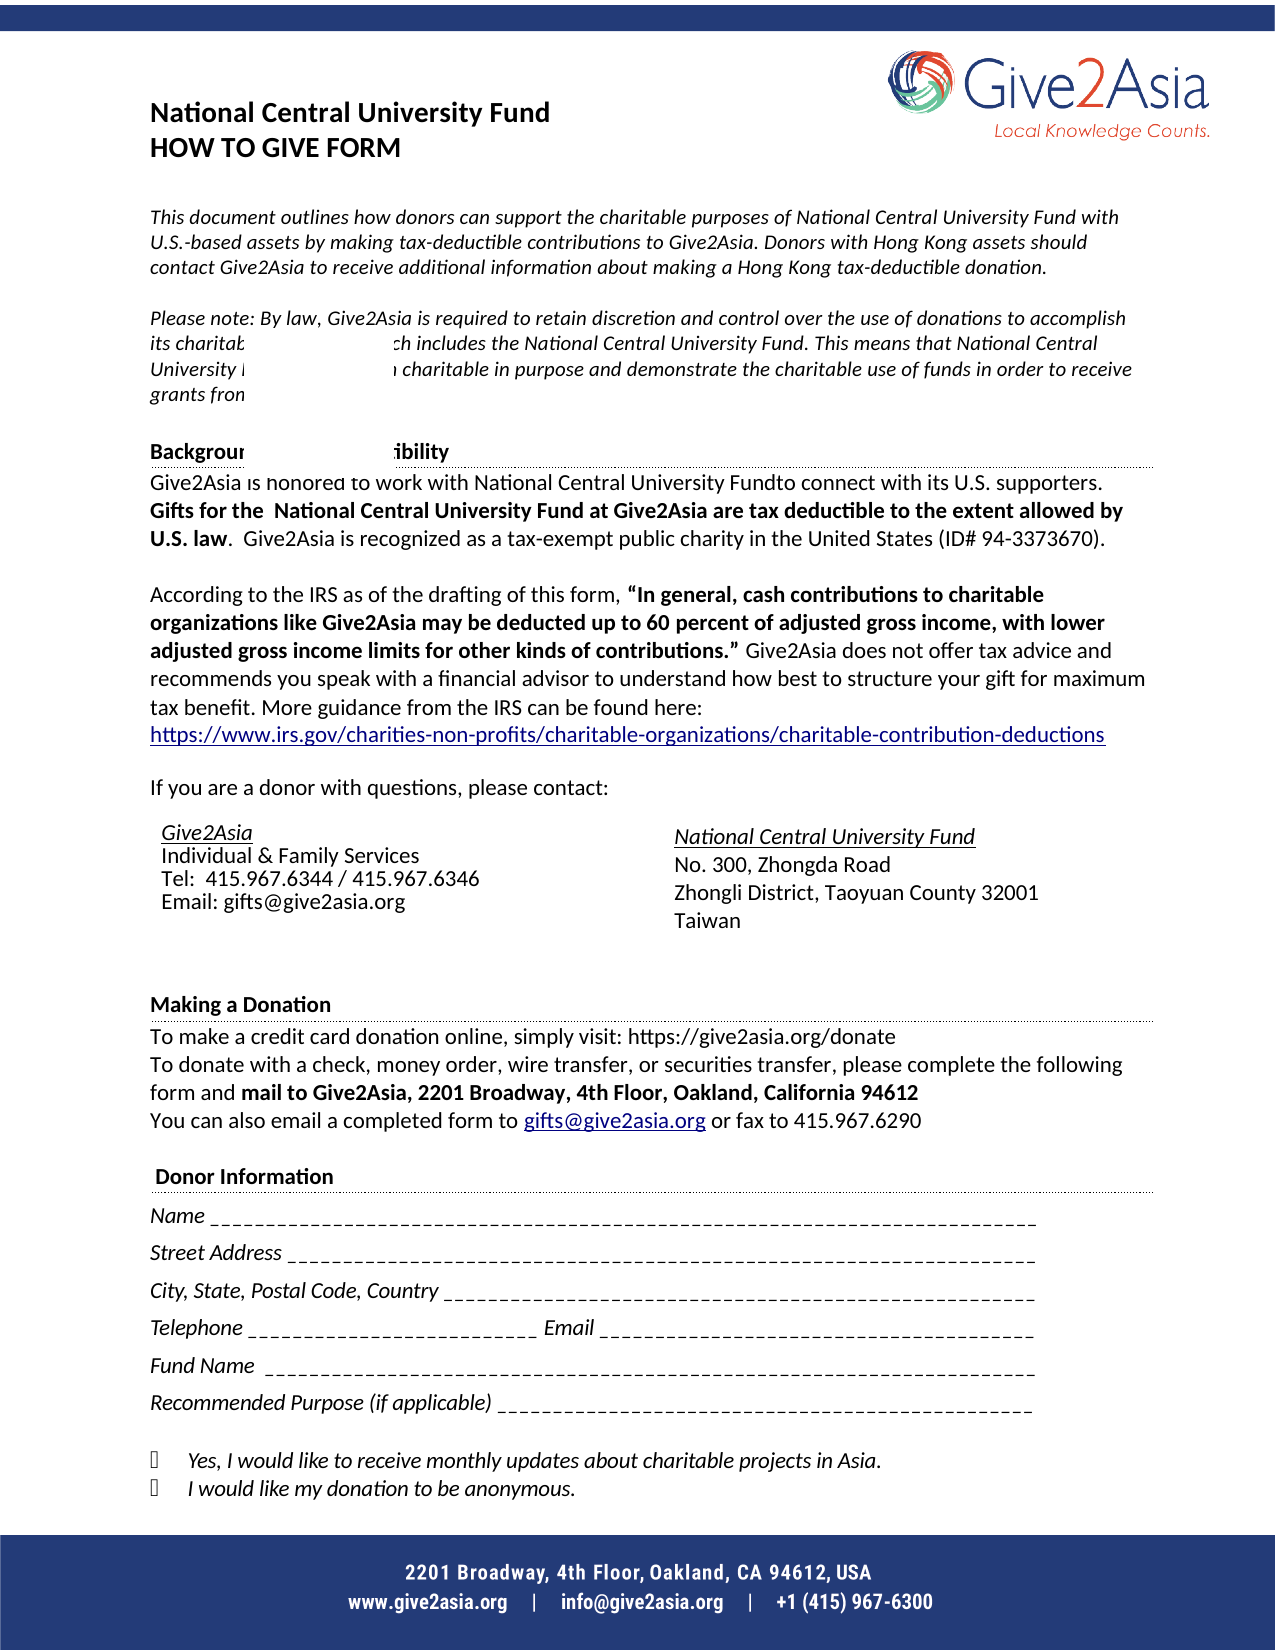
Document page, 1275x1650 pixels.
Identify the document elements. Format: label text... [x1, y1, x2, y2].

text Background & Tax Deductibility [394, 437, 1153, 468]
text Name __________________________________________________________________________ [150, 1193, 1153, 1231]
text If you are a donor with questions, please contact: [150, 777, 1153, 799]
text You can also email a completed form to gifts@give2asia.org or fax to 415.967.6290 [150, 1106, 1153, 1134]
text Making a Donation [150, 991, 1153, 1022]
text Background & Tax Deductibility [150, 437, 244, 468]
text Fund Name _____________________________________________________________________ [150, 1343, 1153, 1381]
text To make a credit card donation online, simply visit: https://give2asia.org/donate [150, 1022, 1153, 1050]
text According to the IRS as of the drafting of this form, “In general, cash contributions to charitable organizations like Give2Asia may be deducted up to 60 percent of adjusted gross income, with lower adjusted gross income limits for other kinds of contributions.” Give2Asia does not offer tax advice and recommends you speak with a financial advisor to understand how best to structure your gift for maximum tax benefit. More guidance from the IRS can be found here: https://www.irs.gov/charities-non-profits/charitable-organizations/charitable-contribution-deductions [150, 581, 1153, 749]
text Give2Asia is honored to work with National Central University Fundto connect with its U.S. supporters. Gifts for the National Central University Fund at Give2Asia are tax deductible to the extent allowed by U.S. law. Give2Asia is recognized as a tax-exempt public charity in the United States (ID# 94-3373670). [150, 468, 1153, 552]
text Street Address ___________________________________________________________________ [150, 1231, 1153, 1268]
text To donate with a check, money order, wire transfer, or securities transfer, please complete the following form and mail to Give2Asia, 2201 Broadway, 4th Floor, Oakland, California 94612 [150, 1050, 1153, 1106]
subtitle Donor Information [150, 1162, 1153, 1193]
table_header National Central University Fund No. 300, Zhongda Road Zhongli District, Taoyuan County 32001 Taiwan [663, 823, 1176, 963]
table_header Give2Asia Individual & Family Services Tel: 415.967.6344 / 415.967.6346 Email: gifts@give2asia.org [150, 823, 663, 963]
text Please note: By law, Give2Asia is required to retain discretion and control over the use of donations to accomplish its charitable programs, which includes the National Central University Fund. This means that National Central University Fund must remain charitable in purpose and demonstrate the charitable use of funds in order to receive grants from Give2Asia. [150, 305, 1153, 407]
text Recommended Purpose (if applicable) ________________________________________________ [150, 1381, 1153, 1418]
text Telephone __________________________ Email _______________________________________ [150, 1306, 1153, 1343]
text City, State, Postal Code, Country _____________________________________________________ [150, 1268, 1153, 1306]
list I would like my donation to be anonymous. [150, 1474, 1153, 1502]
list Yes, I would like to receive monthly updates about charitable projects in Asia. [150, 1446, 1153, 1474]
text This document outlines how donors can support the charitable purposes of National Central University Fund with U.S.-based assets by making tax-deductible contributions to Give2Asia. Donors with Hong Kong assets should contact Give2Asia to receive additional information about making a Hong Kong tax-deductible donation. [150, 205, 1153, 280]
